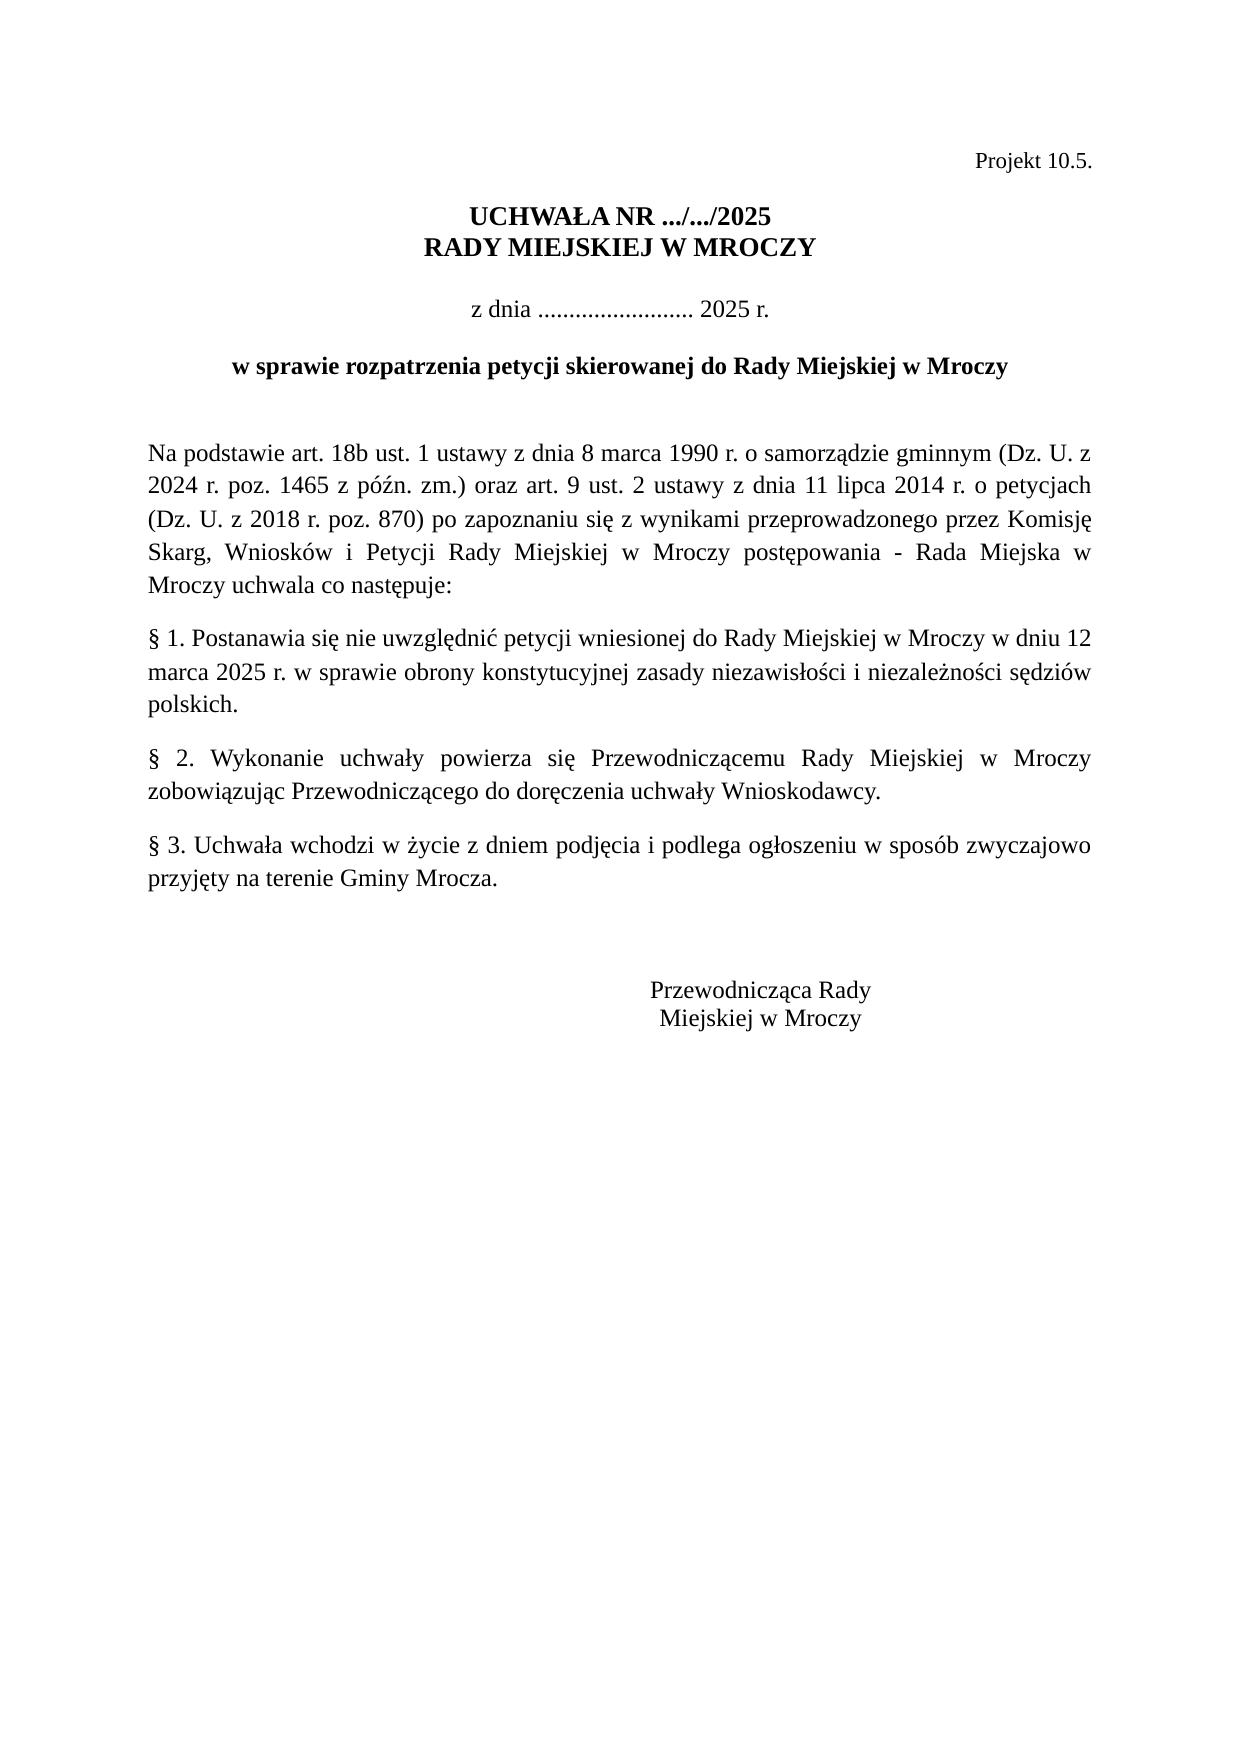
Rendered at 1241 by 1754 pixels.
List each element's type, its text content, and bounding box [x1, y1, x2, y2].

text w sprawie rozpatrzenia petycji skierowanej do Rady Miejskiej w Mroczy [148, 351, 1093, 380]
text Projekt 10.5. [148, 148, 1093, 174]
text UCHWAŁA NR .../.../2025 [148, 200, 1093, 231]
text § 1. Postanawia się nie uwzględnić petycji wniesionej do Rady Miejskiej w Mroczy w dniu 12 marca 2025 r. w sprawie obrony konstytucyjnej zasady niezawisłości i niezależności sędziów polskich. [148, 623, 1093, 718]
text RADY MIEJSKIEJ W MROCZY [148, 231, 1093, 263]
text § 3. Uchwała wchodzi w życie z dniem podjęcia i podlega ogłoszeniu w sposób zwyczajowo przyjęty na terenie Gminy Mrocza. [148, 830, 1093, 892]
text Przewodnicząca Rady [428, 975, 1093, 1003]
text Miejskiej w Mroczy [428, 1003, 1093, 1032]
text Na podstawie art. 18b ust. 1 ustawy z dnia 8 marca 1990 r. o samorządzie gminnym (Dz. U. z 2024 r. poz. 1465 z późn. zm.) oraz art. 9 ust. 2 ustawy z dnia 11 lipca 2014 r. o petycjach (Dz. U. z 2018 r. poz. 870) po zapoznaniu się z wynikami przeprowadzonego przez Komisję Skarg, Wniosków i Petycji Rady Miejskiej w Mroczy postępowania - Rada Miejska w Mroczy uchwala co następuje: [148, 438, 1093, 598]
text § 2. Wykonanie uchwały powierza się Przewodniczącemu Rady Miejskiej w Mroczy zobowiązując Przewodniczącego do doręczenia uchwały Wnioskodawcy. [148, 743, 1093, 805]
text z dnia ......................... 2025 r. [148, 294, 1093, 322]
